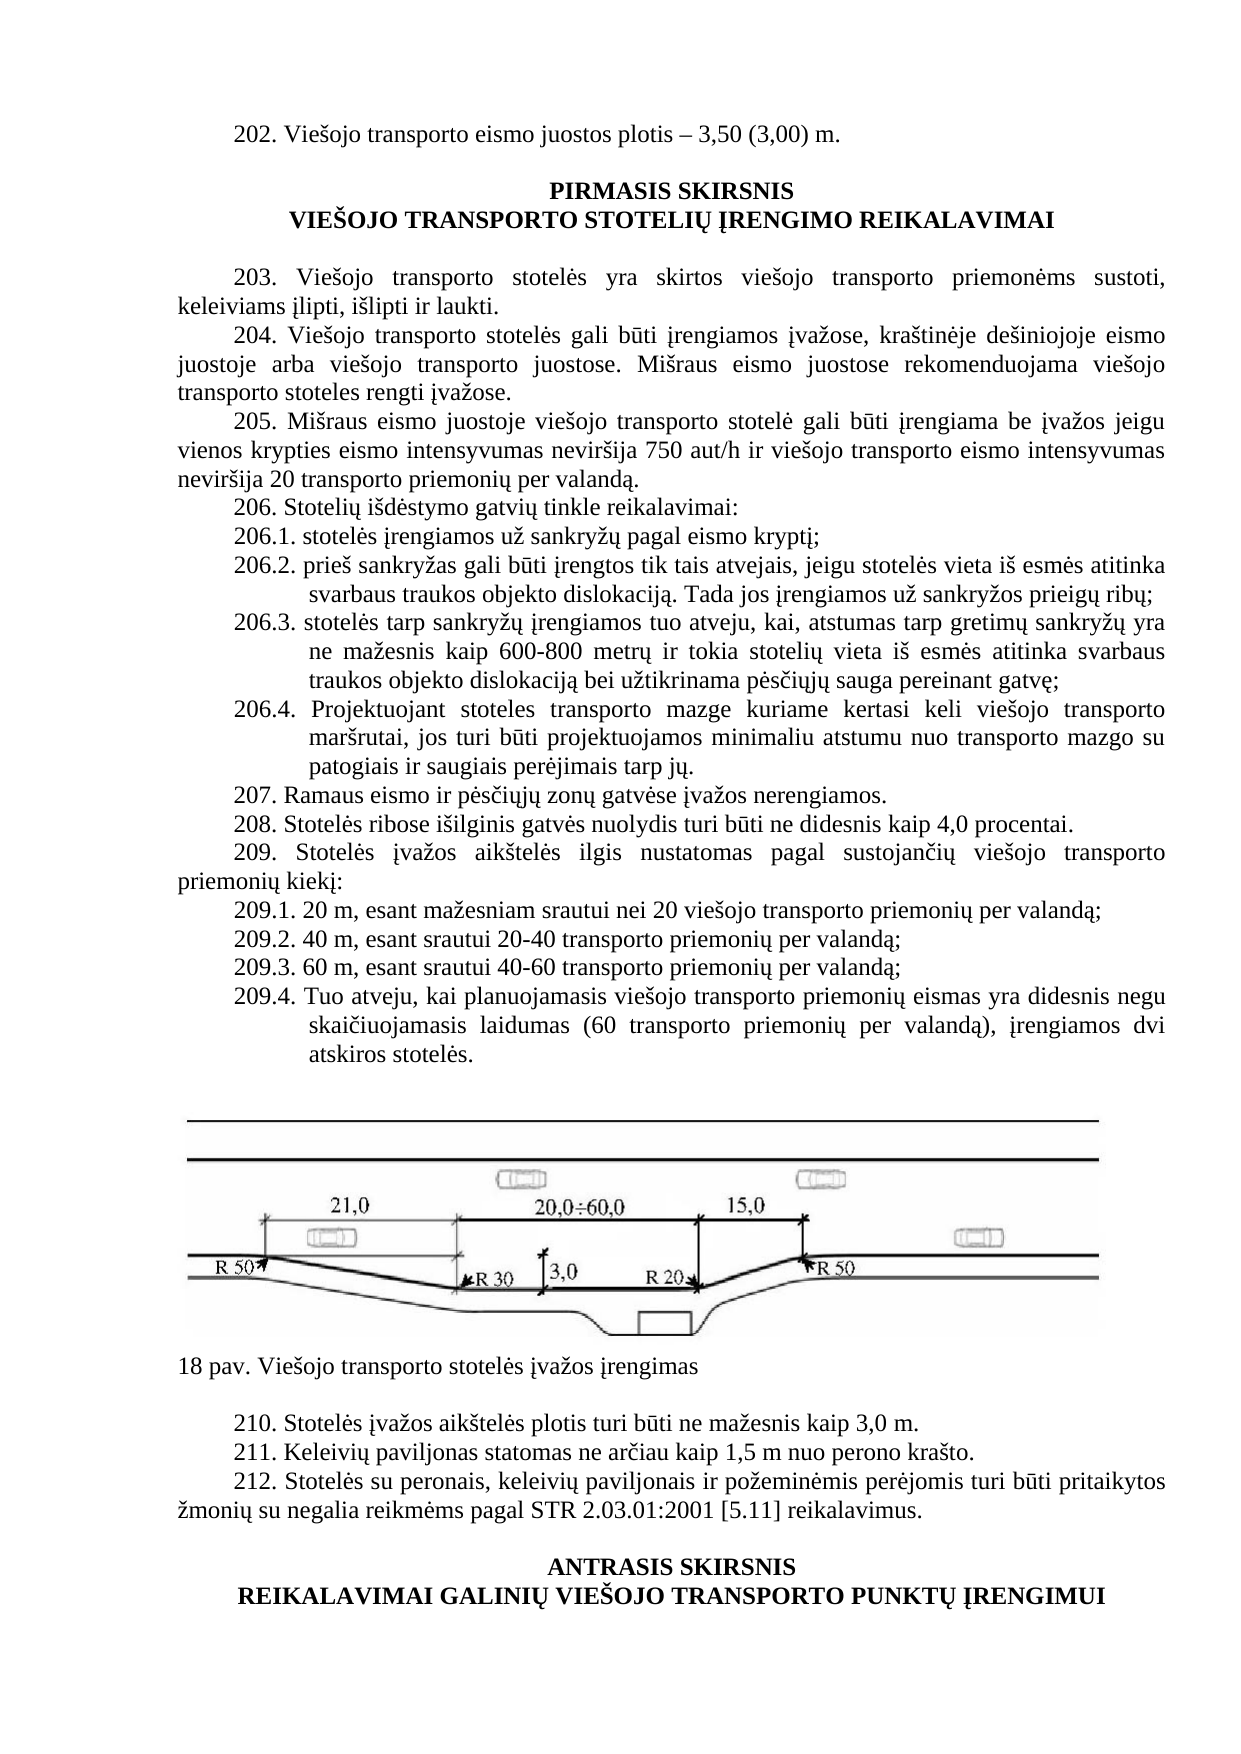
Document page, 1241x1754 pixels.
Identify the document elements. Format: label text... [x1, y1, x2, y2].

text 206.2. prieš sankryžas gali būti įrengtos tik tais atvejais, jeigu stotelės vieta iš esmės atitinka svarbaus traukos objekto dislokaciją. Tada jos įrengiamos už sankryžos prieigų ribų; [233, 550, 1166, 607]
text ANTRASIS SKIRSNIS [177, 1552, 1166, 1581]
text 209.1. 20 m, esant mažesniam srautui nei 20 viešojo transporto priemonių per valandą; [233, 895, 1166, 924]
text 203. Viešojo transporto stotelės yra skirtos viešojo transporto priemonėms sustoti, keleiviams įlipti, išlipti ir laukti. [177, 262, 1166, 320]
text 212. Stotelės su peronais, keleivių paviljonais ir požeminėmis perėjomis turi būti pritaikytos žmonių su negalia reikmėms pagal STR 2.03.01:2001 [5.11] reikalavimus. [177, 1466, 1166, 1523]
text 209. Stotelės įvažos aikštelės ilgis nustatomas pagal sustojančių viešojo transporto priemonių kiekį: [177, 837, 1166, 895]
text 206.4. Projektuojant stoteles transporto mazge kuriame kertasi keli viešojo transporto maršrutai, jos turi būti projektuojamos minimaliu atstumu nuo transporto mazgo su patogiais ir saugiais perėjimais tarp jų. [233, 694, 1166, 780]
text VIEŠOJO TRANSPORTO STOTELIŲ ĮRENGIMO REIKALAVIMAI [177, 205, 1166, 234]
text 206. Stotelių išdėstymo gatvių tinkle reikalavimai: [177, 492, 1166, 521]
text REIKALAVIMAI GALINIŲ VIEŠOJO TRANSPORTO PUNKTŲ ĮRENGIMUI [177, 1581, 1166, 1610]
text 206.3. stotelės tarp sankryžų įrengiamos tuo atveju, kai, atstumas tarp gretimų sankryžų yra ne mažesnis kaip 600-800 metrų ir tokia stotelių vieta iš esmės atitinka svarbaus traukos objekto dislokaciją bei užtikrinama pėsčiųjų sauga pereinant gatvę; [233, 607, 1166, 694]
text 206.1. stotelės įrengiamos už sankryžų pagal eismo kryptį; [233, 521, 1166, 550]
text 202. Viešojo transporto eismo juostos plotis – 3,50 (3,00) m. [177, 119, 1166, 147]
text 211. Keleivių paviljonas statomas ne arčiau kaip 1,5 m nuo perono krašto. [177, 1437, 1166, 1466]
text 209.4. Tuo atveju, kai planuojamasis viešojo transporto priemonių eismas yra didesnis negu skaičiuojamasis laidumas (60 transporto priemonių per valandą), įrengiamos dvi atskiros stotelės. [233, 981, 1166, 1067]
text 209.3. 60 m, esant srautui 40-60 transporto priemonių per valandą; [233, 952, 1166, 981]
text 204. Viešojo transporto stotelės gali būti įrengiamos įvažose, kraštinėje dešiniojoje eismo juostoje arba viešojo transporto juostose. Mišraus eismo juostose rekomenduojama viešojo transporto stoteles rengti įvažose. [177, 320, 1166, 406]
text 18 pav. Viešojo transporto stotelės įvažos įrengimas [177, 1351, 1166, 1380]
text 205. Mišraus eismo juostoje viešojo transporto stotelė gali būti įrengiama be įvažos jeigu vienos krypties eismo intensyvumas neviršija 750 aut/h ir viešojo transporto eismo intensyvumas neviršija 20 transporto priemonių per valandą. [177, 406, 1166, 492]
text 208. Stotelės ribose išilginis gatvės nuolydis turi būti ne didesnis kaip 4,0 procentai. [177, 809, 1166, 837]
text 207. Ramaus eismo ir pėsčiųjų zonų gatvėse įvažos nerengiamos. [177, 780, 1166, 809]
text PIRMASIS SKIRSNIS [177, 176, 1166, 205]
text 210. Stotelės įvažos aikštelės plotis turi būti ne mažesnis kaip 3,0 m. [177, 1408, 1166, 1437]
text 209.2. 40 m, esant srautui 20-40 transporto priemonių per valandą; [233, 924, 1166, 952]
